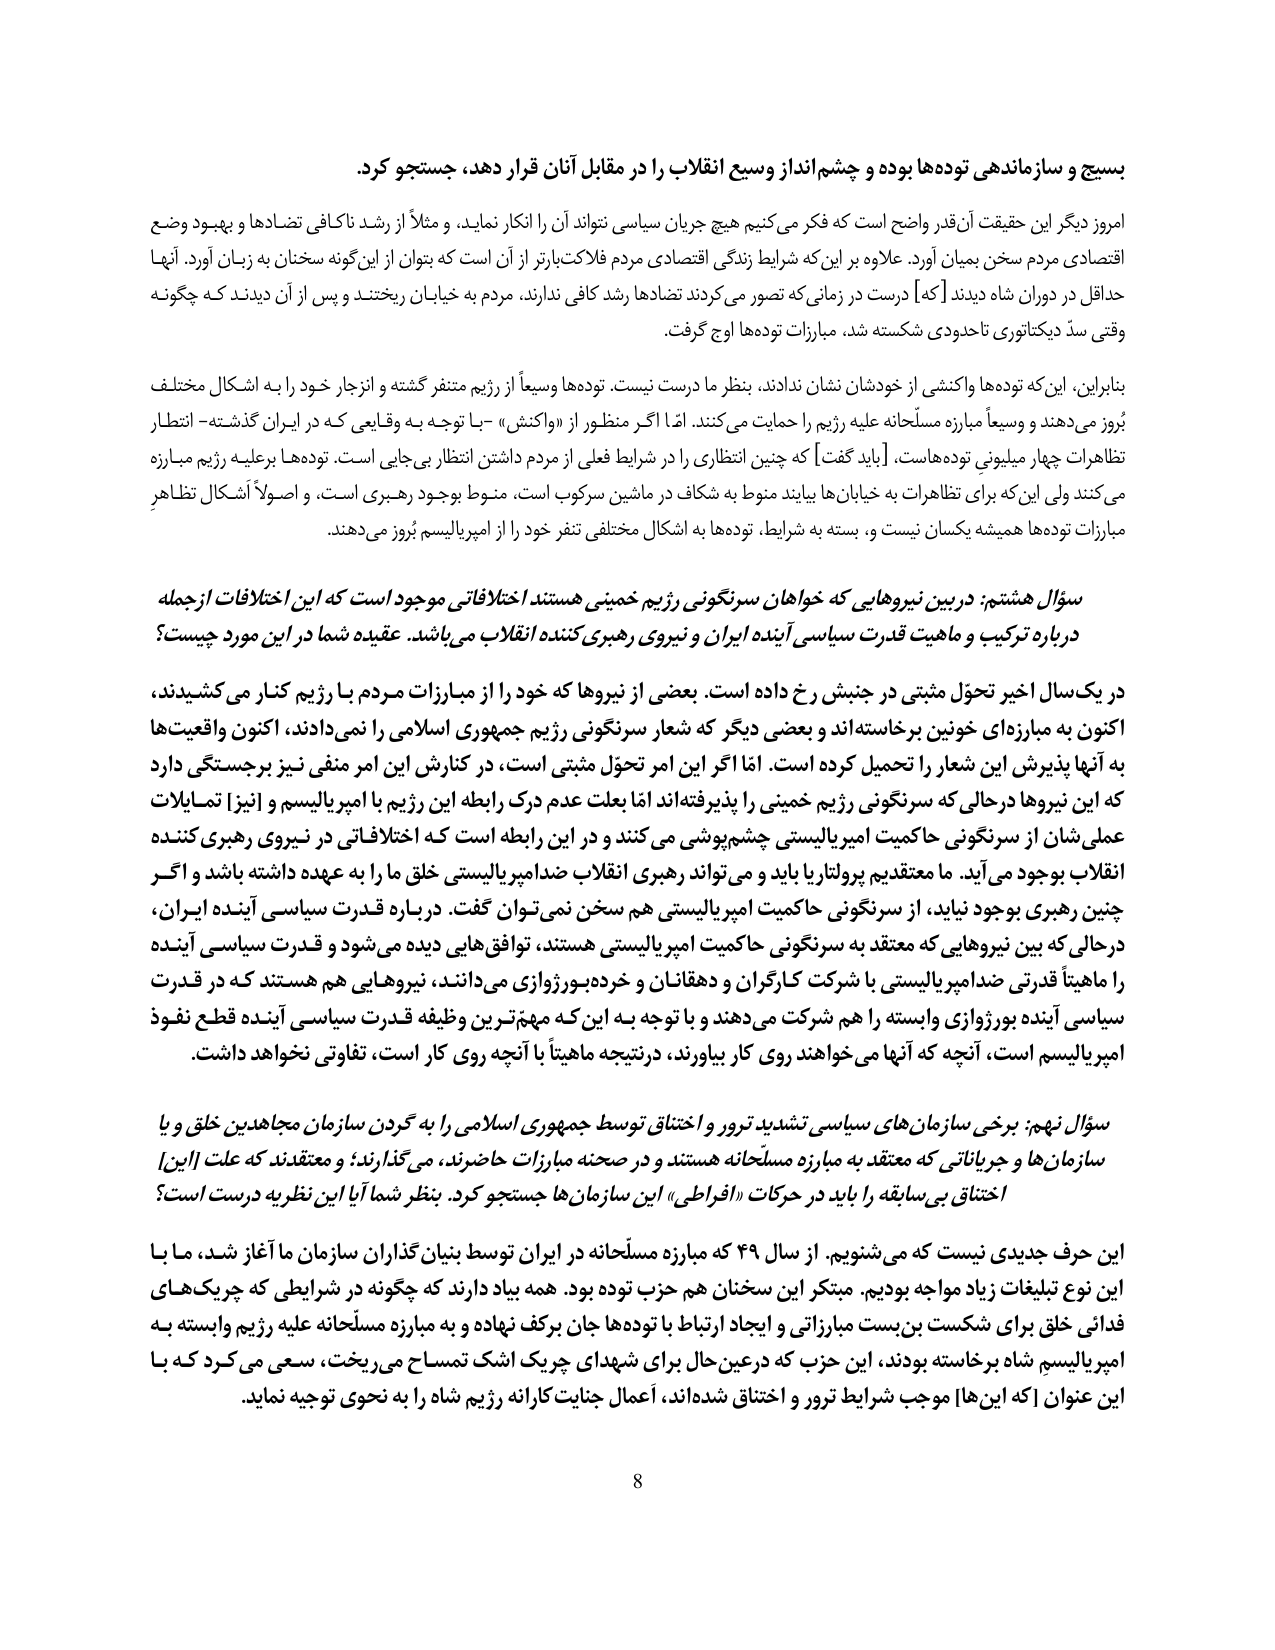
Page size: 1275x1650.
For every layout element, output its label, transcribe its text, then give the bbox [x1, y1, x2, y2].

text امروز دیگر این حقیقت آن‌قدر واضح است که فکر می‌کنیم هیچ جریان سیاسی نتواند آن را انکار نماید، و مثلاً از رشد ناکافی تضادها و بهبود وضع اقتصادی مردم سخن بمیان آورد. علاوه بر این‌که شرایط زندگی اقتصادی مردم فلاکت‌‌بار‌تر از آن است که بتوان از این‌گونه سخنان به زبان آورد. آنها حداقل در دوران شاه دیدند [که] درست در زمانی‌که تصور می‌کردند تضادها رشد کافی ندارند، مردم به خیابان ریختند و پس از آن دیدند که چگونه وقتی سدّ دیکتاتوری تاحدودی شکسته شد، مبارزات توده‌ها اوج گرفت. [150, 204, 1125, 349]
text این حرف جدیدی نیست که می‌شنویم. از سال ۴۹ که مبارزه مسلّحانه در ایران توسط بنیان‌گذاران سازمان ما آغاز شد، ما با این نوع تبلیغات زیاد مواجه بودیم. مبتکر این سخنان هم حزب توده بود. همه بیاد دارند که چگونه در شرایطی که چریک‌های فدائی خلق برای شکست بن‌بست مبارزاتی و ایجاد ارتباط با توده‌ها جان برکف نهاده و به مبارزه‌ مسلّحانه علیه رژیم وابسته به امپریالیسمِ شاه برخاسته بودند، این حزب که درعین‌حال برای شهدای چریک اشک تمساح می‌ریخت، سعی می‌کرد که با این عنوان [که این‌ها] موجب شرایط ترور و اختناق شده‌اند، اَعمال جنایت‌کارانه‌ رژیم شاه را به نحوی توجیه نماید. [150, 1235, 1125, 1416]
text بنابراین، این‌که توده‌ها واکنشی از خودشان نشان ندادند، بنظر ما درست نیست. توده‌ها وسیعاً از رژیم متنفر گشته و انزجار خود را به اشکال مختلف بُروز می‌دهند و وسیعاً مبارزه مسلّحانه علیه رژیم را حمایت می‌کنند. امّا اگر منظور از «واکنش» -‌با توجه به وقایعی که در ایران گذشته‌- انتطار تظاهرات چهار میلیونیِ توده‌هاست، [باید گفت] که چنین انتظاری را در شرایط فعلی از مردم داشتن انتظار بی‌جایی است. توده‌ها برعلیه رژیم مبارزه می‌کنند ولی این‌که برای تظاهرات به خیابان‌ها بیایند منوط به شکاف در ماشین سرکوب است، منوط بوجود رهبری است، و اصولاً اَشکال تظاهرِ مبارزات توده‌ها همیشه یکسان نیست و، بسته به شرایط، توده‌ها به اشکال مختلفی تنفر خود را از امپریالیسم بُروز می‌دهند. [150, 367, 1125, 547]
text البتّه از عدم واکنش توده‌ها بطور مطلق نمی‌توان صحبت کرد، چه علیرغم تمام وحشی‌گری‌های رژیم و علیرغم شرایط اختناق، توده‌ها به اشکال مختلف دست به مبارزه می‌زنند ولی همان‌طور که گفتید حرکت توده‌ای وسیع به چشم نمی‌خورد. شرایطی مشابه این وضع در دوران شاه حاکم بود. اگرچه توده‌ها اکنون از آگاهی و تجربه بسیار بالایی نسبت به گذشته برخوردار هستند و دارای روحیه مبارزاتی قوی‌تری می‌باشند، با توجه به این‌که اکنون در منطقه‌ای از میهن ما مبارزه مسلّحانه توده‌ای در جریان است و البتّه به همان نسبت هم اختناقْ شدیدتر از گذشته مطرح است، در آن شرایط رفیق کبیر ما مسعود احمدزاده نوشت: «عدم وجود جنبش‌های خود‌به ‌خودیِ وسیع نه ناشی از رشد ناکافی تضادها، بلکه ناشی از سرکوب مداوم پلیس و بی‌عملی پیشروست» ؛ و اکنون نیز اساس مسئله را باید در شرایط اختناق موجود و فقدان رهبری انقلابی که قادر به بسیج و سازماندهی توده‌ها بوده و چشم‌انداز وسیع انقلاب را در مقابل آنان قرار دهد، جستجو کرد. [150, 150, 1125, 186]
subtitle سؤال هشتم: دربین نیروهایی که خواهان سرنگونی رژیم خمینی هستند اختلافاتی موجود است که این اختلافات ازجمله درباره‌ ترکیب و ماهیت قدرت سیاسی آینده ایران و نیروی رهبری‌کننده‌ انقلاب می‌باشد. عقیده شما در این مورد چیست؟ [150, 581, 1125, 653]
subtitle سؤال نهم: برخی سازمان‌های سیاسی تشدید ترور و اختناق توسط جمهوری اسلامی را به گردن سازمان مجاهدین خلق و یا سازمان‌ها و جریاناتی که معتقد به مبارزه مسلّحانه هستند و در صحنه مبارزات حاضرند، می‌گذارند؛ و معتقدند که علت [این] اختناق بی‌سابقه را باید در حرکات «افراطی» این سازمان‌ها جستجو کرد. بنظر شما آیا این نظریه درست است؟ [150, 1106, 1125, 1213]
text در یک‌سال اخیر تحوّل مثبتی در جنبش رخ داده است. بعضی از نیروها که خود را از مبارزات مردم با رژیم کنار می‌کشیدند، اکنون به مبارزه‌ای خونین برخاسته‌اند و بعضی دیگر که شعار سرنگونی رژیم جمهوری اسلامی را نمی‌دادند، اکنون واقعیت‌ها به ‌آنها پذیرش این شعار را تحمیل کرده است. امّا اگر این امر تحوّل مثبتی است، در کنارش این امر منفی‌ نیز برجستگی دارد که این نیروها درحالی‌که سرنگونی رژیم خمینی را پذیرفته‌اند امّا بعلت عدم درک رابطه این رژیم با امپریالیسم و [نیز] تمایلات عملی‌شان از سرنگونی حاکمیت امیریالیستی چشم‌پوشی می‌کنند و در این رابطه است که اختلافاتی در نیروی رهبری‌کننده‌ انقلاب بوجود می‌آید. ما معتقدیم پرولتاریا باید و می‌تواند رهبری انقلاب ضدامپریالیستی خلق ما را به عهده داشته باشد و اگر چنین رهبری بوجود نیاید، از سرنگونی حاکمیت امپریالیستی هم سخن نمی‌توان گفت. درباره‌ قدرت سیاسی آینده ایران، درحالی‌که بین نیروهایی‌که معتقد به سرنگونی حاکمیت امپریالیستی هستند، توافق‌هایی دیده می‌شود و قدرت سیاسی آینده را ماهیتاً قدرتی ضدامپریالیستی با شرکت کارگران و دهقانان و خرده‌بورژوازی می‌دانند، نیروهایی هم هستند که در قدرت سیاسی آینده بورژوازی وابسته را هم شرکت می‌دهند و با توجه به این‌که مهمّ‌ترین وظیفه‌ قدرت سیاسی آینده قطع نفوذ امپریالیسم است، آنچه که آنها می‌خواهند روی کار بیاورند، درنتیجه ماهیتاً با آنچه روی کار است، تفاوتی نخواهد داشت. [150, 674, 1125, 1072]
